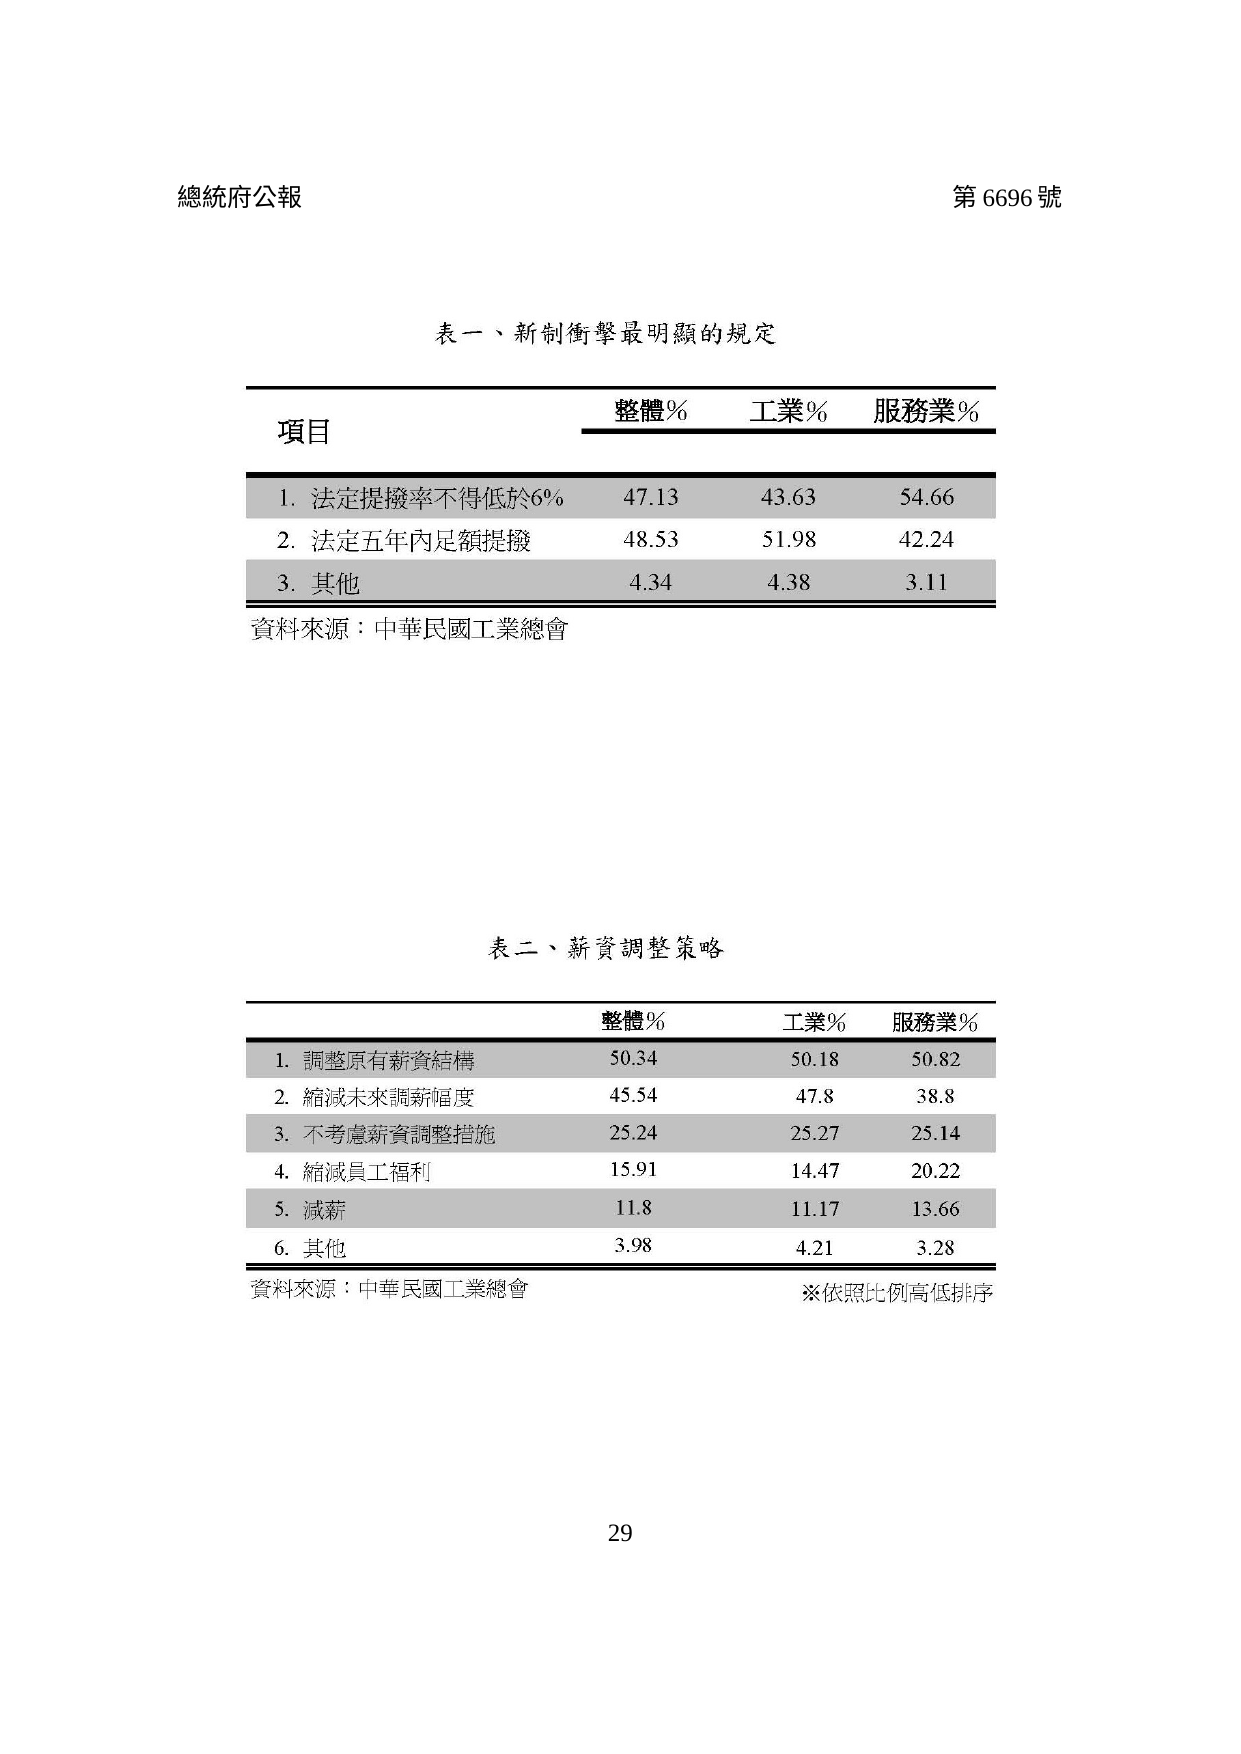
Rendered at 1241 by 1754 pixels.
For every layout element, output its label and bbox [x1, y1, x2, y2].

picture [202, 284, 1042, 1471]
